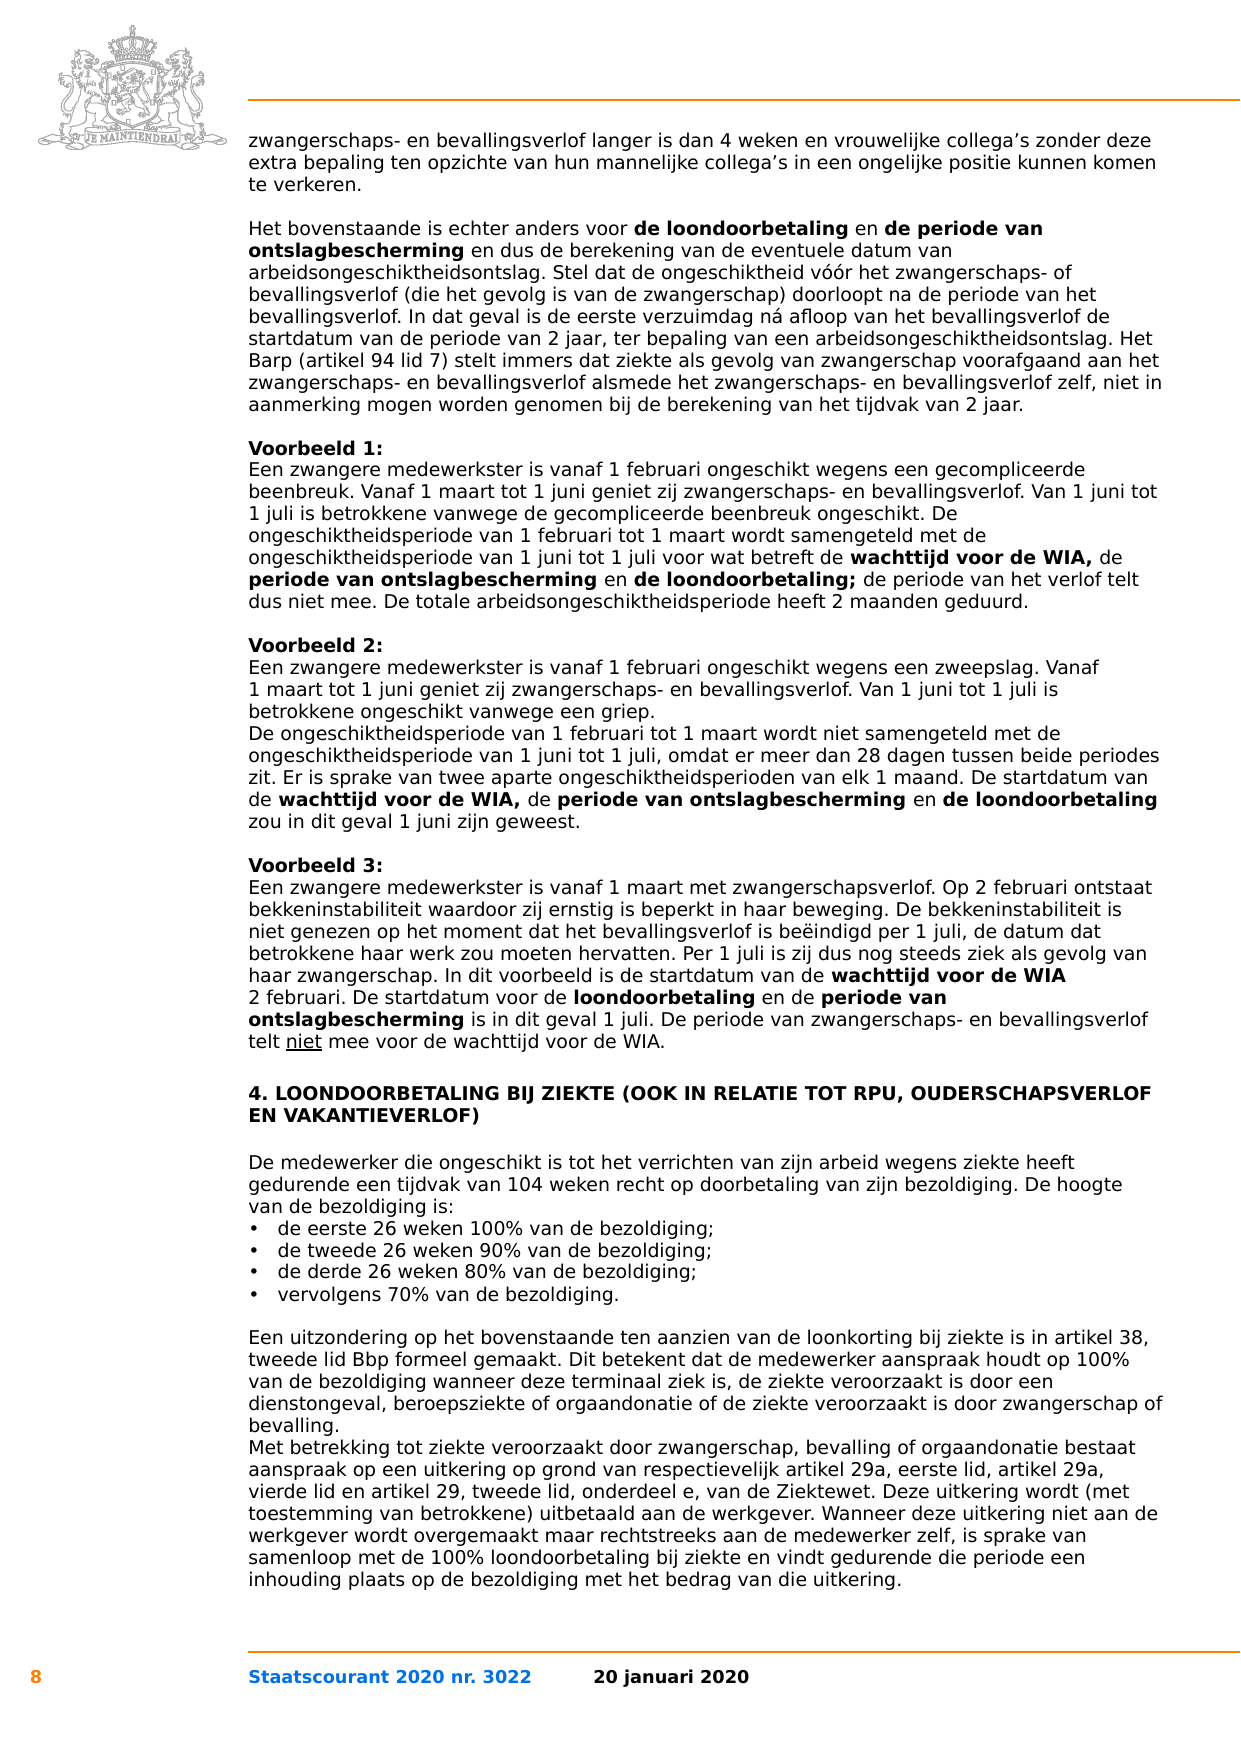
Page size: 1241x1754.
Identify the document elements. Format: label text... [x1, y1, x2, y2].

text • vervolgens 70% van de bezoldiging. [248, 1283, 1163, 1305]
text De ongeschiktheidsperiode van 1 februari tot 1 maart wordt niet samengeteld met de ongeschiktheidsperiode van 1 juni tot 1 juli, omdat er meer dan 28 dagen tussen beide periodes zit. Er is sprake van twee aparte ongeschiktheidsperioden van elk 1 maand. De startdatum van de wachttijd voor de WIA, de periode van ontslagbescherming en de loondoorbetaling zou in dit geval 1 juni zijn geweest. [248, 723, 1163, 833]
text Voorbeeld 3: [248, 855, 1163, 877]
picture [38, 25, 227, 150]
text Een zwangere medewerkster is vanaf 1 februari ongeschikt wegens een gecompliceerde beenbreuk. Vanaf 1 maart tot 1 juni geniet zij zwangerschaps- en bevallingsverlof. Van 1 juni tot 1 juli is betrokkene vanwege de gecompliceerde beenbreuk ongeschikt. De ongeschiktheidsperiode van 1 februari tot 1 maart wordt samengeteld met de ongeschiktheidsperiode van 1 juni tot 1 juli voor wat betreft de wachttijd voor de WIA, de periode van ontslagbescherming en de loondoorbetaling; de periode van het verlof telt dus niet mee. De totale arbeidsongeschiktheidsperiode heeft 2 maanden geduurd. [248, 459, 1163, 613]
text Voorbeeld 2: [248, 635, 1163, 657]
text Met betrekking tot ziekte veroorzaakt door zwangerschap, bevalling of orgaandonatie bestaat aanspraak op een uitkering op grond van respectievelijk artikel 29a, eerste lid, artikel 29a, vierde lid en artikel 29, tweede lid, onderdeel e, van de Ziektewet. Deze uitkering wordt (met toestemming van betrokkene) uitbetaald aan de werkgever. Wanneer deze uitkering niet aan de werkgever wordt overgemaakt maar rechtstreeks aan de medewerker zelf, is sprake van samenloop met de 100% loondoorbetaling bij ziekte en vindt gedurende die periode een inhouding plaats op de bezoldiging met het bedrag van die uitkering. [248, 1437, 1163, 1591]
text • de tweede 26 weken 90% van de bezoldiging; [248, 1239, 1163, 1261]
text zwangerschaps- en bevallingsverlof langer is dan 4 weken en vrouwelijke collega’s zonder deze extra bepaling ten opzichte van hun mannelijke collega’s in een ongelijke positie kunnen komen te verkeren. [248, 130, 1163, 196]
text Het bovenstaande is echter anders voor de loondoorbetaling en de periode van ontslagbescherming en dus de berekening van de eventuele datum van arbeidsongeschiktheidsontslag. Stel dat de ongeschiktheid vóór het zwangerschaps- of bevallingsverlof (die het gevolg is van de zwangerschap) doorloopt na de periode van het bevallingsverlof. In dat geval is de eerste verzuimdag ná afloop van het bevallingsverlof de startdatum van de periode van 2 jaar, ter bepaling van een arbeidsongeschiktheidsontslag. Het Barp (artikel 94 lid 7) stelt immers dat ziekte als gevolg van zwangerschap voorafgaand aan het zwangerschaps- en bevallingsverlof alsmede het zwangerschaps- en bevallingsverlof zelf, niet in aanmerking mogen worden genomen bij de berekening van het tijdvak van 2 jaar. [248, 218, 1163, 416]
text Een zwangere medewerkster is vanaf 1 februari ongeschikt wegens een zweepslag. Vanaf 1 maart tot 1 juni geniet zij zwangerschaps- en bevallingsverlof. Van 1 juni tot 1 juli is betrokkene ongeschikt vanwege een griep. [248, 657, 1163, 723]
text • de eerste 26 weken 100% van de bezoldiging; [248, 1217, 1163, 1239]
text Een uitzondering op het bovenstaande ten aanzien van de loonkorting bij ziekte is in artikel 38, tweede lid Bbp formeel gemaakt. Dit betekent dat de medewerker aanspraak houdt op 100% van de bezoldiging wanneer deze terminaal ziek is, de ziekte veroorzaakt is door een dienstongeval, beroepsziekte of orgaandonatie of de ziekte veroorzaakt is door zwangerschap of bevalling. [248, 1327, 1163, 1437]
text De medewerker die ongeschikt is tot het verrichten van zijn arbeid wegens ziekte heeft gedurende een tijdvak van 104 weken recht op doorbetaling van zijn bezoldiging. De hoogte van de bezoldiging is: [248, 1152, 1163, 1217]
subtitle 4. LOONDOORBETALING BIJ ZIEKTE (OOK IN RELATIE TOT RPU, OUDERSCHAPSVERLOF EN VAKANTIEVERLOF) [248, 1083, 1163, 1127]
text • de derde 26 weken 80% van de bezoldiging; [248, 1261, 1163, 1283]
text Voorbeeld 1: [248, 437, 1163, 459]
text Een zwangere medewerkster is vanaf 1 maart met zwangerschapsverlof. Op 2 februari ontstaat bekkeninstabiliteit waardoor zij ernstig is beperkt in haar beweging. De bekkeninstabiliteit is niet genezen op het moment dat het bevallingsverlof is beëindigd per 1 juli, de datum dat betrokkene haar werk zou moeten hervatten. Per 1 juli is zij dus nog steeds ziek als gevolg van haar zwangerschap. In dit voorbeeld is de startdatum van de wachttijd voor de WIA 2 februari. De startdatum voor de loondoorbetaling en de periode van ontslagbescherming is in dit geval 1 juli. De periode van zwangerschaps- en bevallingsverlof telt niet mee voor de wachttijd voor de WIA. [248, 877, 1163, 1053]
